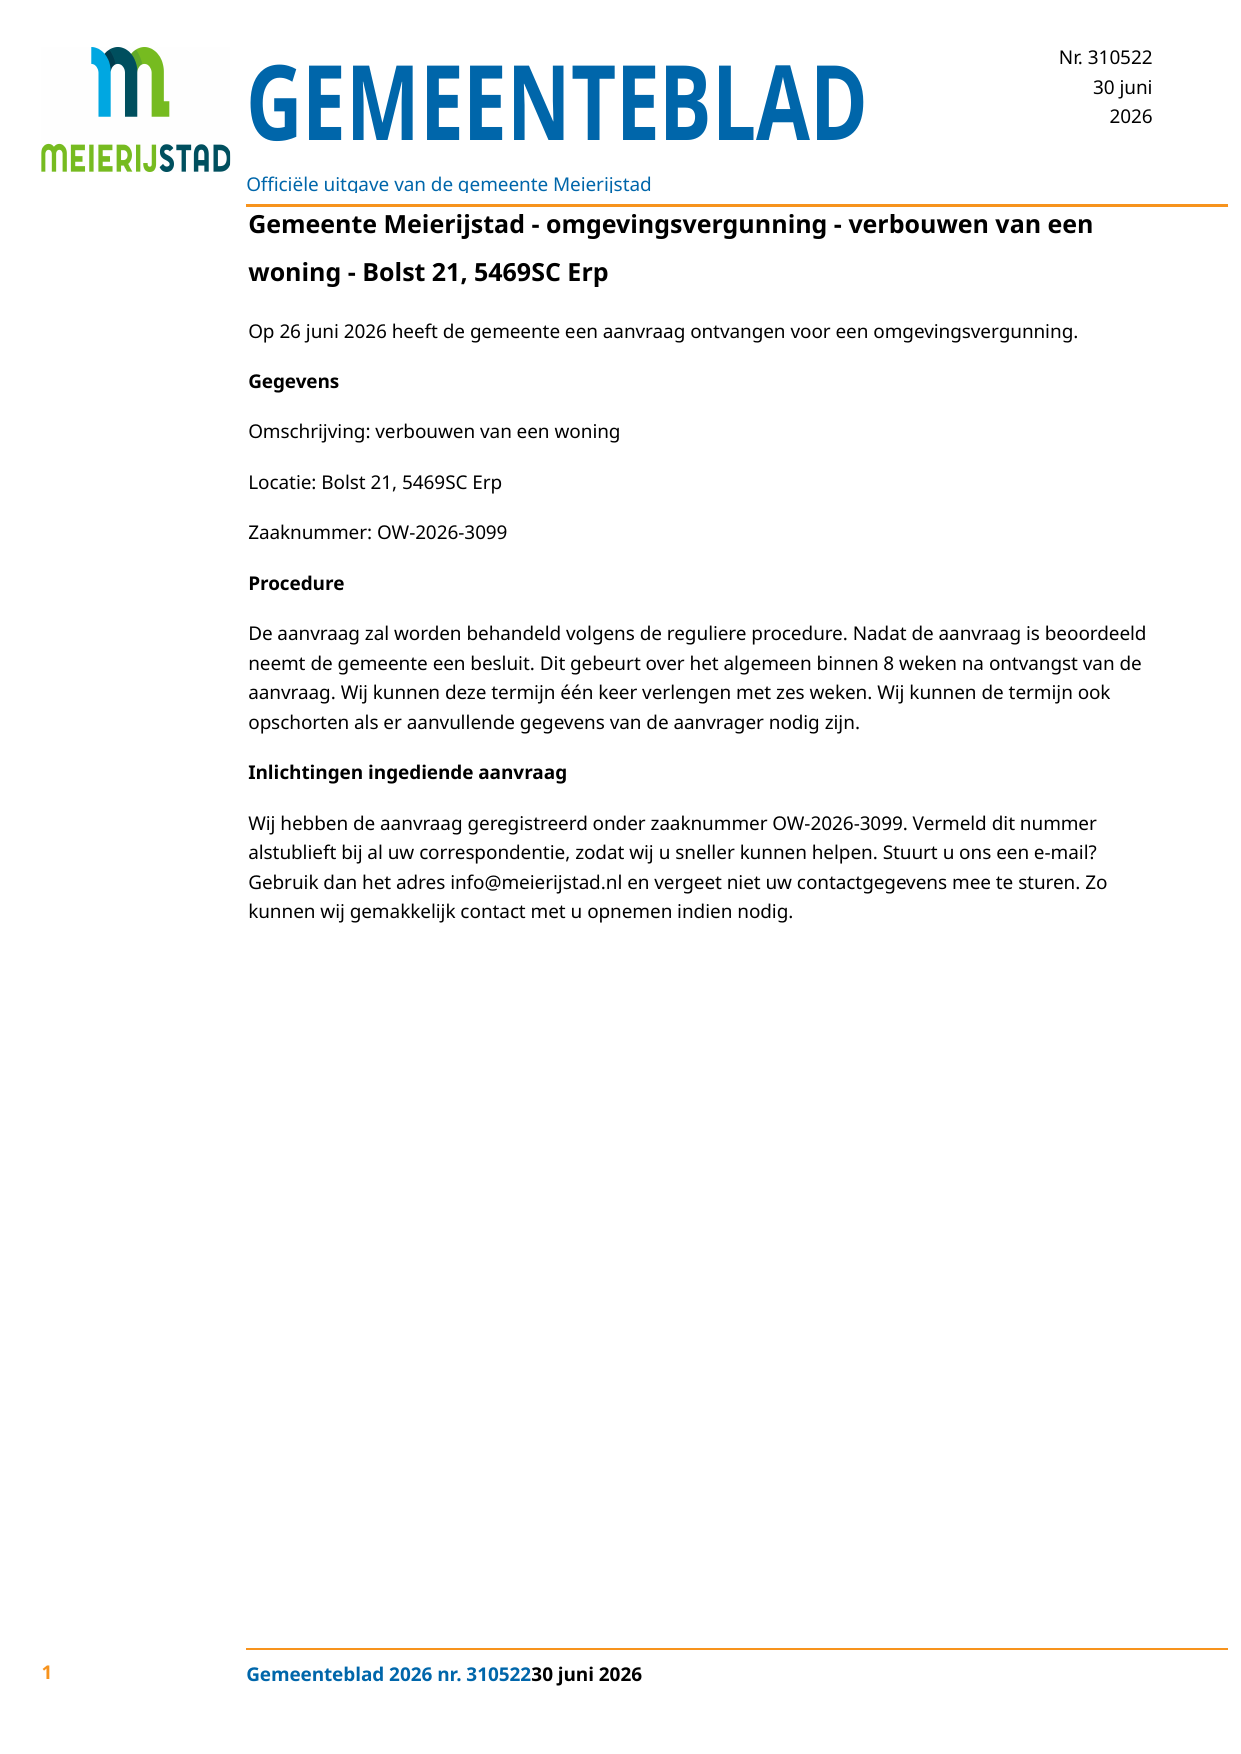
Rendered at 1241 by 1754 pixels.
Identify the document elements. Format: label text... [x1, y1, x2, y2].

text Gegevens [248, 368, 1152, 394]
text Procedure [248, 570, 1152, 596]
picture [41, 47, 231, 172]
text De aanvraag zal worden behandeld volgens de reguliere procedure. Nadat de aanvraag is beoordeeld neemt de gemeente een besluit. Dit gebeurt over het algemeen binnen 8 weken na ontvangst van de aanvraag. Wij kunnen deze termijn één keer verlengen met zes weken. Wij kunnen de termijn ook opschorten als er aanvullende gegevens van de aanvrager nodig zijn. [248, 620, 1152, 735]
text Wij hebben de aanvraag geregistreerd onder zaaknummer OW-2026-3099. Vermeld dit nummer alstublieft bij al uw correspondentie, zodat wij u sneller kunnen helpen. Stuurt u ons een e-mail? Gebruik dan het adres info@meierijstad.nl en vergeet niet uw contactgegevens mee te sturen. Zo kunnen wij gemakkelijk contact met u opnemen indien nodig. [248, 810, 1152, 924]
text Gemeente Meierijstad - omgevingsvergunning - verbouwen van een woning - Bolst 21, 5469SC Erp [248, 207, 1152, 288]
text Omschrijving: verbouwen van een woning [248, 419, 1152, 444]
text Op 26 juni 2026 heeft de gemeente een aanvraag ontvangen voor een omgevingsvergunning. [248, 318, 1152, 344]
text Zaaknummer: OW-2026-3099 [248, 519, 1152, 545]
text Inlichtingen ingediende aanvraag [248, 759, 1152, 785]
text Locatie: Bolst 21, 5469SC Erp [248, 469, 1152, 495]
